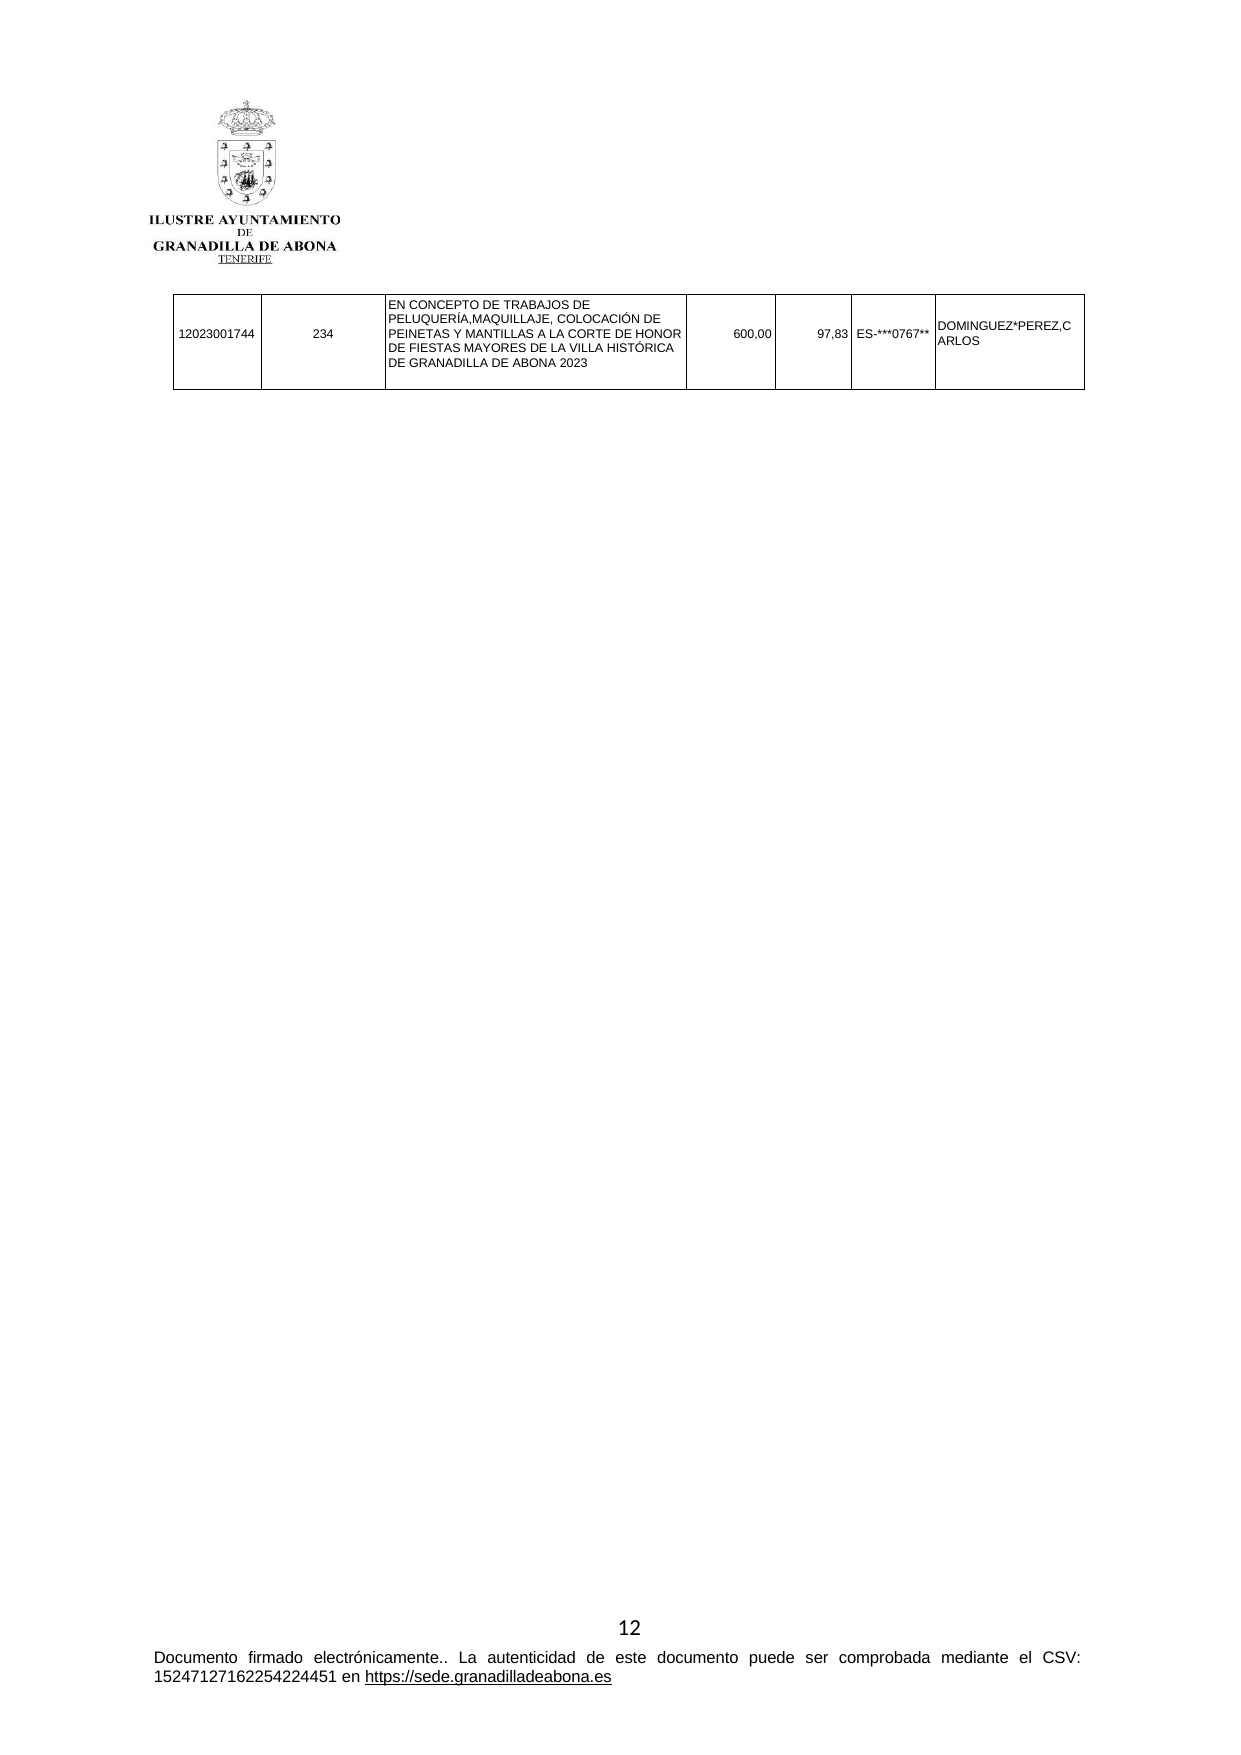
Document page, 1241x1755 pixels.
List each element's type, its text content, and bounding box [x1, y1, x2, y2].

table_cell 234 [262, 295, 385, 389]
table_cell 97,83 [776, 295, 851, 389]
table_cell DOMINGUEZ*PEREZ,C ARLOS [936, 295, 1084, 389]
table_cell 600,00 [687, 295, 775, 389]
table_cell 12023001744 [174, 295, 261, 389]
table_cell ES-***0767** [852, 295, 935, 389]
table_cell EN CONCEPTO DE TRABAJOS DE PELUQUERÍA,MAQUILLAJE, COLOCACIÓN DE PEINETAS Y MANTILLAS A LA CORTE DE HONOR DE FIESTAS MAYORES DE LA VILLA HISTÓRICA DE GRANADILLA DE ABONA 2023 [386, 295, 686, 389]
